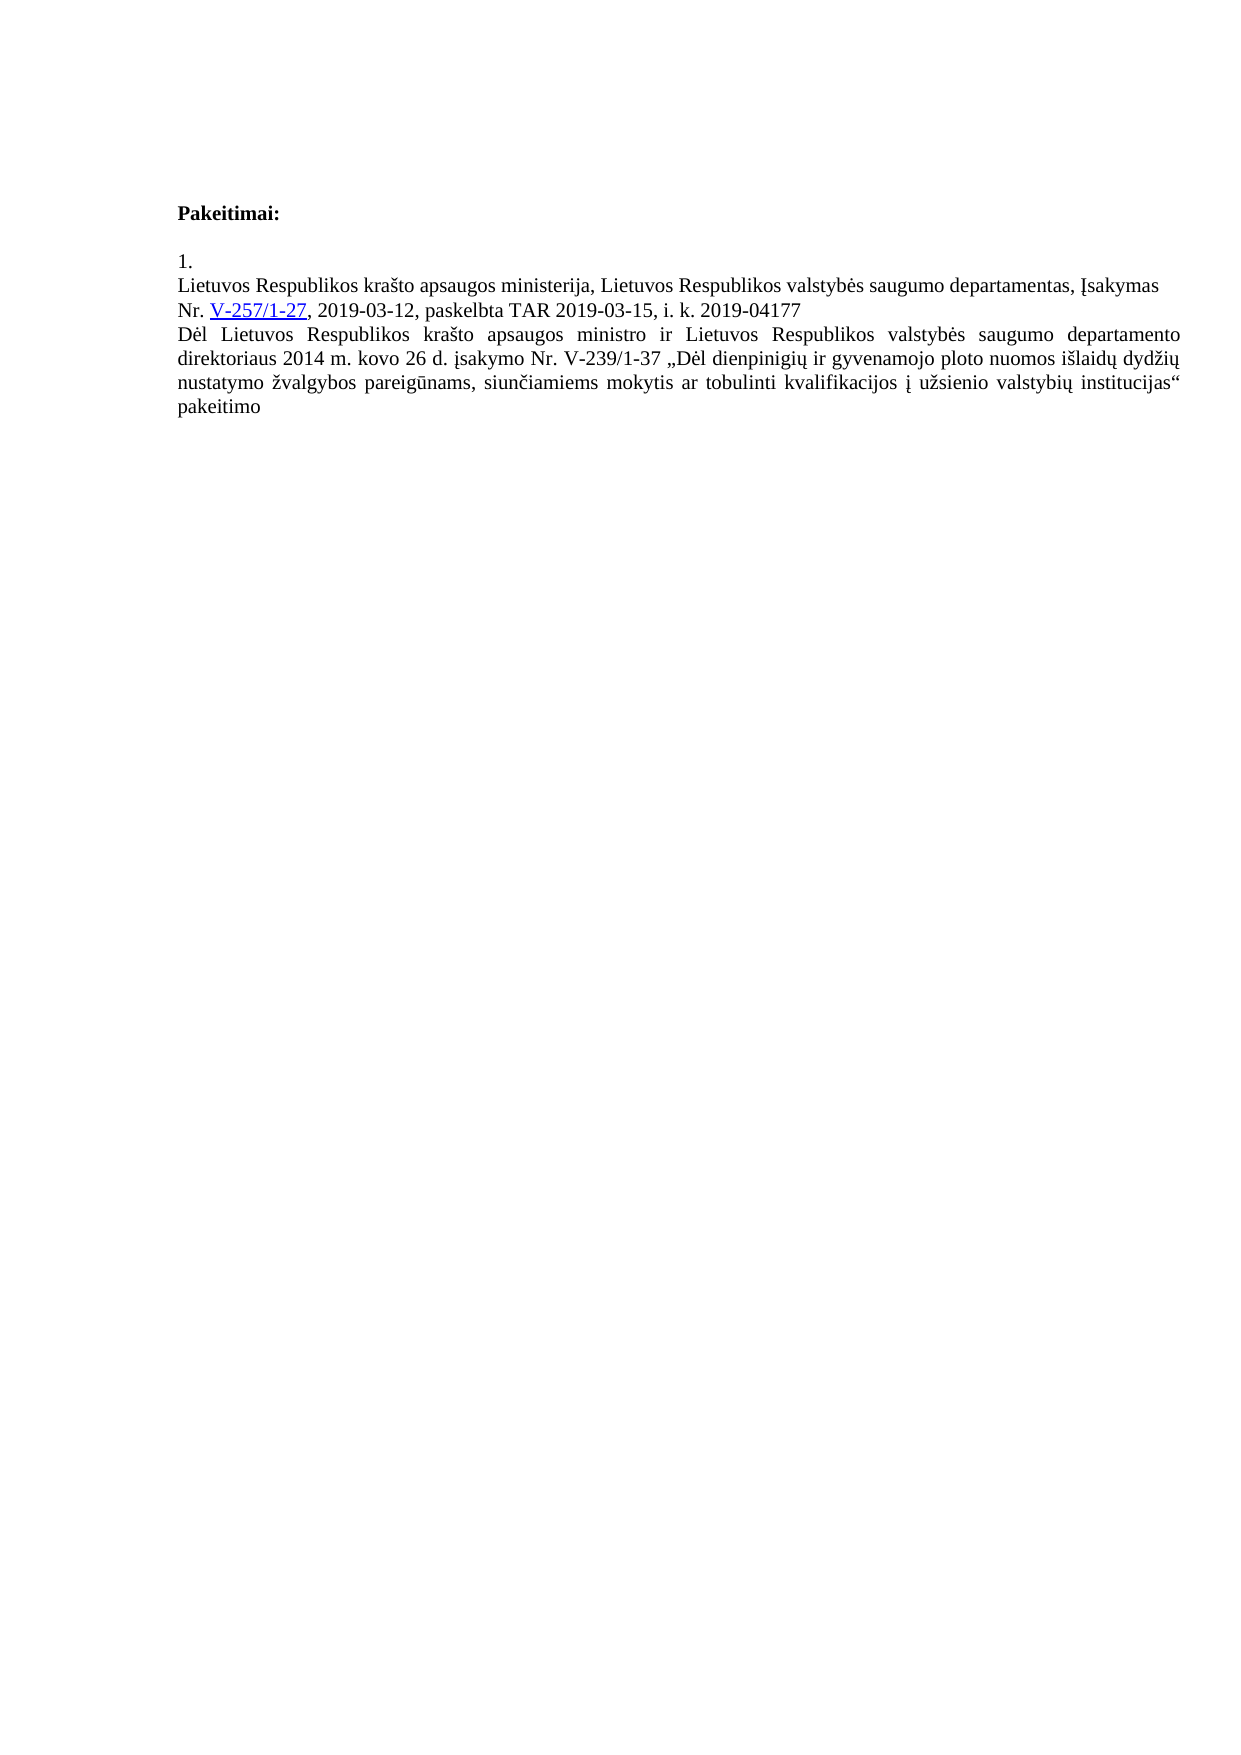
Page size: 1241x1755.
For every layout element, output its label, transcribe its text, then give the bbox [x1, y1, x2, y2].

text Lietuvos Respublikos krašto apsaugos ministerija, Lietuvos Respublikos valstybės saugumo departamentas, Įsakymas [177, 273, 1181, 297]
text Nr. V-257/1-27, 2019-03-12, paskelbta TAR 2019-03-15, i. k. 2019-04177 [177, 297, 1181, 322]
text Pakeitimai: [177, 201, 1181, 225]
text Dėl Lietuvos Respublikos krašto apsaugos ministro ir Lietuvos Respublikos valstybės saugumo departamento direktoriaus 2014 m. kovo 26 d. įsakymo Nr. V-239/1-37 „Dėl dienpinigių ir gyvenamojo ploto nuomos išlaidų dydžių nustatymo žvalgybos pareigūnams, siunčiamiems mokytis ar tobulinti kvalifikacijos į užsienio valstybių institucijas“ pakeitimo [177, 322, 1181, 418]
text 1. [177, 249, 1181, 273]
